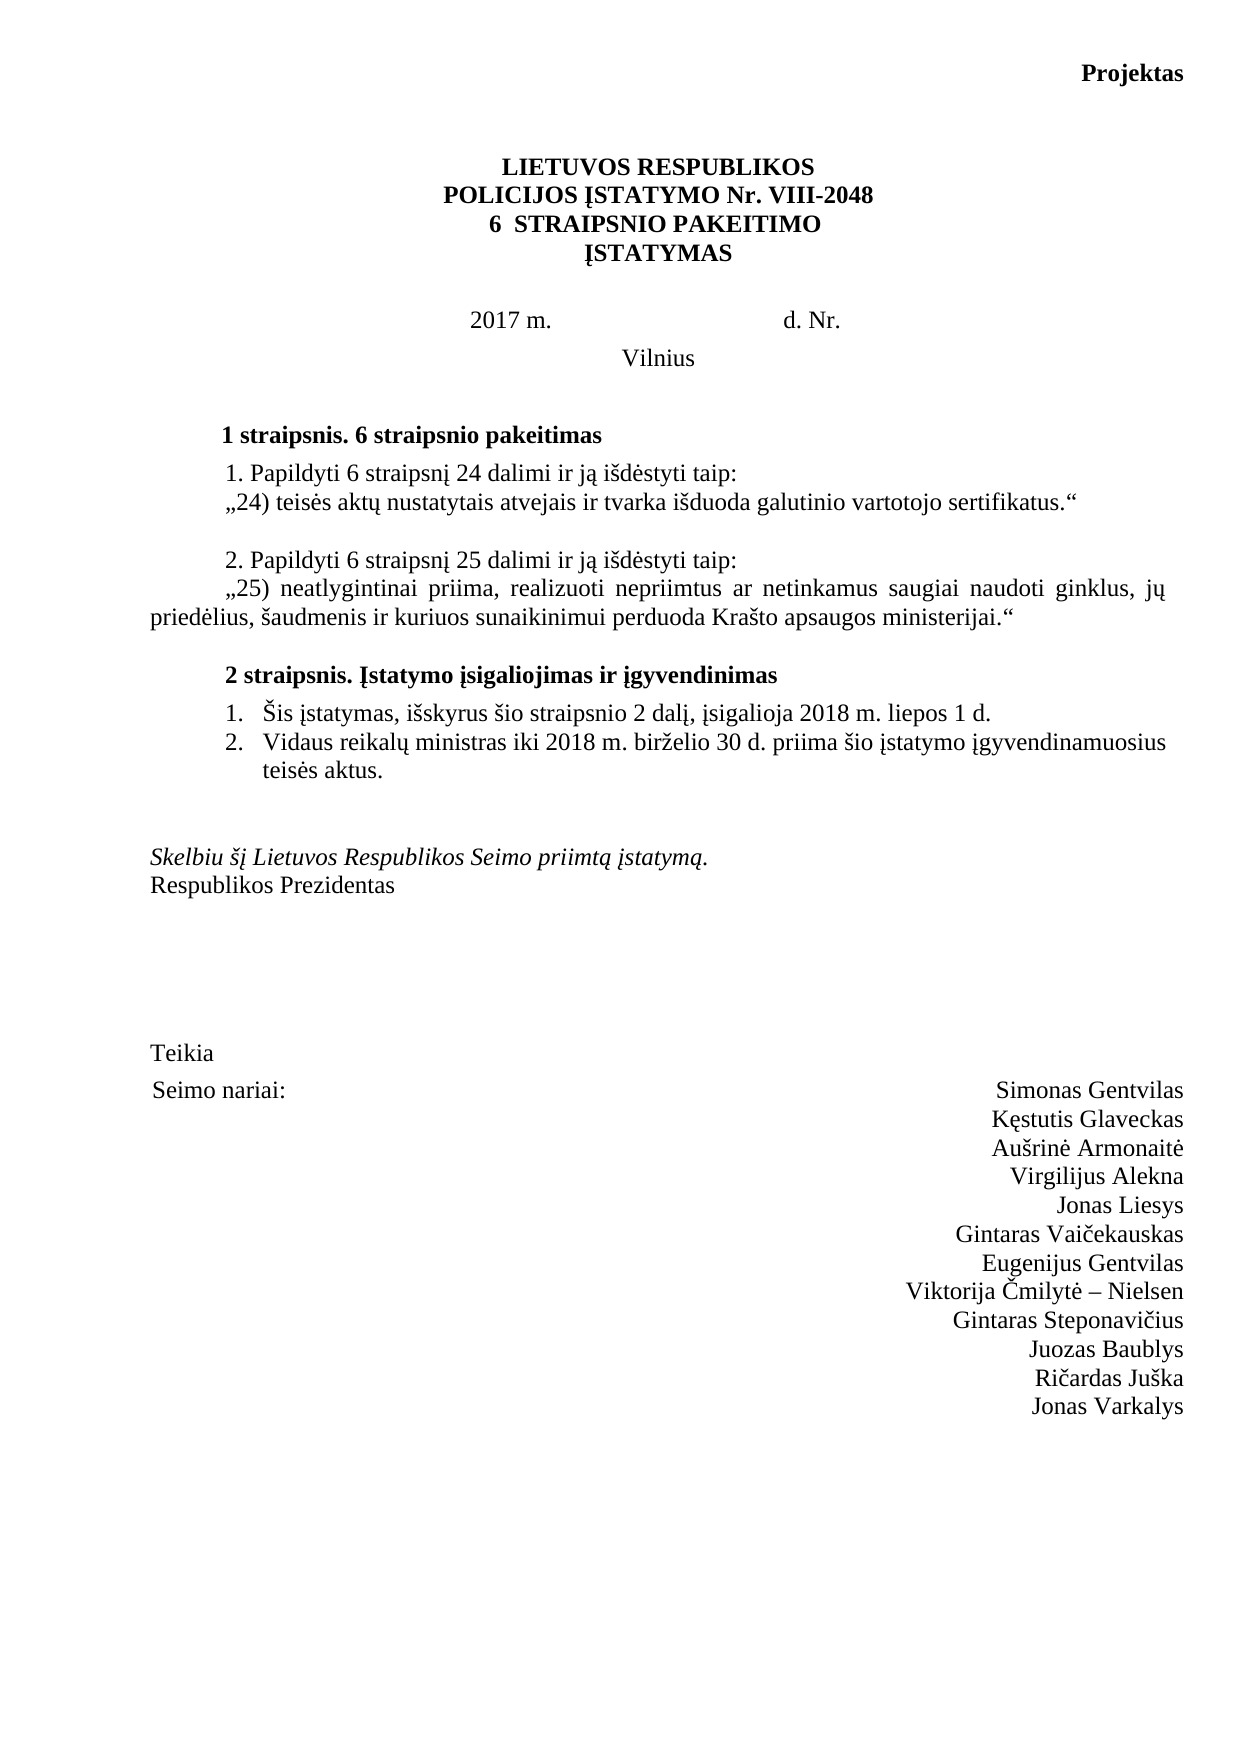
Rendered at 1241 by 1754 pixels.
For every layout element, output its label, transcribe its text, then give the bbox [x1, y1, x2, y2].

text Skelbiu šį Lietuvos Respublikos Seimo priimtą įstatymą. [150, 842, 1184, 871]
text ĮSTATYMAS [150, 238, 1167, 267]
text Eugenijus Gentvilas [150, 1248, 1184, 1276]
text Viktorija Čmilytė – Nielsen [150, 1276, 1184, 1305]
text 1. Papildyti 6 straipsnį 24 dalimi ir ją išdėstyti taip: [150, 458, 1167, 487]
text LIETUVOS RESPUBLIKOS POLICIJos ĮSTATYMo Nr. VIII-2048 [150, 152, 1167, 209]
text 6 STRAIPSNIO PAKEITIMO [150, 209, 1167, 238]
text 1 straipsnis. 6 straipsnio pakeitimas [150, 420, 1167, 449]
text Respublikos Prezidentas [150, 871, 1184, 899]
text 2017 m. d. Nr. [150, 305, 1167, 334]
text Jonas Liesys [150, 1190, 1184, 1219]
text Seimo nariai: Simonas Gentvilas [150, 1066, 1184, 1104]
text Aušrinė Armonaitė [150, 1133, 1184, 1161]
text Juozas Baublys [150, 1334, 1184, 1363]
text 1. Šis įstatymas, išskyrus šio straipsnio 2 dalį, įsigalioja 2018 m. liepos 1 d. [225, 698, 1167, 727]
text Projektas [120, 58, 1184, 87]
text 2. Papildyti 6 straipsnį 25 dalimi ir ją išdėstyti taip: [150, 545, 1167, 573]
text 2 straipsnis. Įstatymo įsigaliojimas ir įgyvendinimas [150, 660, 1167, 688]
text Virgilijus Alekna [150, 1161, 1184, 1190]
text Kęstutis Glaveckas [150, 1104, 1184, 1133]
text Ričardas Juška [150, 1363, 1184, 1391]
text „25) neatlygintinai priima, realizuoti nepriimtus ar netinkamus saugiai naudoti ginklus, jų priedėlius, šaudmenis ir kuriuos sunaikinimui perduoda Krašto apsaugos ministerijai.“ [150, 573, 1167, 631]
text Gintaras Steponavičius [150, 1305, 1184, 1334]
text Jonas Varkalys [150, 1391, 1184, 1420]
text Teikia [150, 1029, 1184, 1066]
text 2. Vidaus reikalų ministras iki 2018 m. birželio 30 d. priima šio įstatymo įgyvendinamuosius teisės aktus. [225, 727, 1167, 784]
text „24) teisės aktų nustatytais atvejais ir tvarka išduoda galutinio vartotojo sertifikatus.“ [150, 487, 1167, 516]
text Vilnius [150, 343, 1167, 372]
text Gintaras Vaičekauskas [150, 1219, 1184, 1248]
